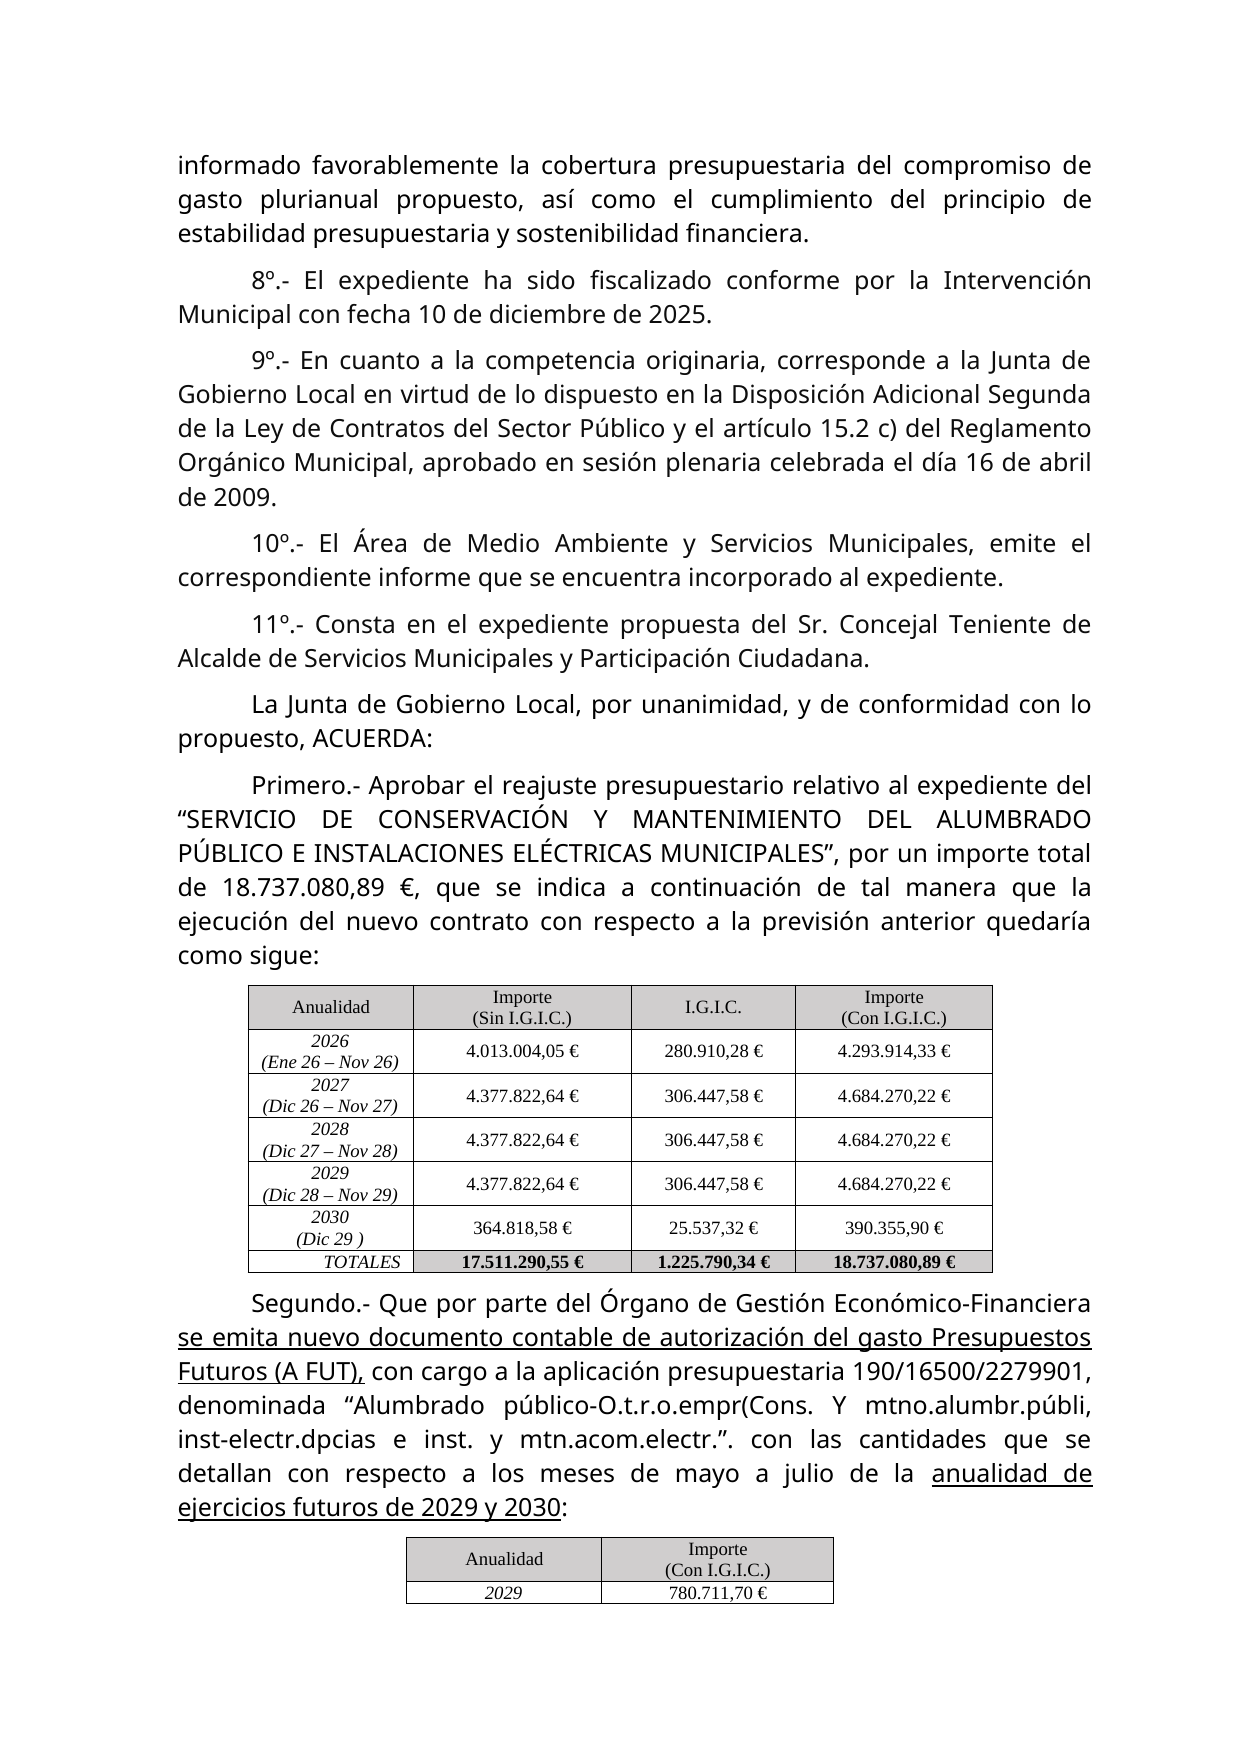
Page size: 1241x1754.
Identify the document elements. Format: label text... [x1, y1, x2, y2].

text 9º.- En cuanto a la competencia originaria, corresponde a la Junta de Gobierno Local en virtud de lo dispuesto en la Disposición Adicional Segunda de la Ley de Contratos del Sector Público y el artículo 15.2 c) del Reglamento Orgánico Municipal, aprobado en sesión plenaria celebrada el día 16 de abril de 2009. [177, 343, 1093, 513]
table_cell 2027 (Dic 26 – Nov 27) [249, 1074, 413, 1117]
table_cell 2029 (Dic 28 – Nov 29) [249, 1162, 413, 1205]
table_cell 4.684.270,22 € [796, 1118, 992, 1161]
table_cell 2030 (Dic 29 ) [249, 1206, 413, 1249]
text 8º.- El expediente ha sido fiscalizado conforme por la Intervención Municipal con fecha 10 de diciembre de 2025. [177, 262, 1093, 330]
table_cell 4.293.914,33 € [796, 1030, 992, 1073]
table_cell 4.377.822,64 € [414, 1118, 631, 1161]
table_cell 780.711,70 € [602, 1582, 833, 1603]
text Segundo.- Que por parte del Órgano de Gestión Económico-Financiera se emita nuevo documento contable de autorización del gasto Presupuestos Futuros (A FUT), con cargo a la aplicación presupuestaria 190/16500/2279901, denominada “Alumbrado público-O.t.r.o.empr(Cons. Y mtno.alumbr.públi, inst-electr.dpcias e inst. y mtn.acom.electr.”. con las cantidades que se detallan con respecto a los meses de mayo a julio de la anualidad de ejercicios futuros de 2029 y 2030: [177, 1286, 1093, 1524]
table_cell 2028 (Dic 27 – Nov 28) [249, 1118, 413, 1161]
text informado favorablemente la cobertura presupuestaria del compromiso de gasto plurianual propuesto, así como el cumplimiento del principio de estabilidad presupuestaria y sostenibilidad financiera. [177, 148, 1093, 250]
table_header Importe (Sin I.G.I.C.) [414, 986, 631, 1029]
table_cell 306.447,58 € [632, 1162, 795, 1205]
text Primero.- Aprobar el reajuste presupuestario relativo al expediente del “SERVICIO DE CONSERVACIÓN Y MANTENIMIENTO DEL ALUMBRADO PÚBLICO E INSTALACIONES ELÉCTRICAS MUNICIPALES”, por un importe total de 18.737.080,89 €, que se indica a continuación de tal manera que la ejecución del nuevo contrato con respecto a la previsión anterior quedaría como sigue: [177, 768, 1093, 972]
table_cell 364.818,58 € [414, 1206, 631, 1249]
table_header Importe (Con I.G.I.C.) [796, 986, 992, 1029]
table_cell TOTALES [249, 1251, 413, 1272]
table_cell 17.511.290,55 € [414, 1251, 631, 1272]
table_cell 4.377.822,64 € [414, 1162, 631, 1205]
text 11º.- Consta en el expediente propuesta del Sr. Concejal Teniente de Alcalde de Servicios Municipales y Participación Ciudadana. [177, 606, 1093, 674]
table_cell 2026 (Ene 26 – Nov 26) [249, 1030, 413, 1073]
table_header Anualidad [407, 1538, 601, 1581]
table_cell 18.737.080,89 € [796, 1251, 992, 1272]
text 10º.- El Área de Medio Ambiente y Servicios Municipales, emite el correspondiente informe que se encuentra incorporado al expediente. [177, 526, 1093, 594]
table_cell 2029 [407, 1582, 601, 1603]
table_cell 4.013.004,05 € [414, 1030, 631, 1073]
table_cell 390.355,90 € [796, 1206, 992, 1249]
table_cell 1.225.790,34 € [632, 1251, 795, 1272]
table_cell 306.447,58 € [632, 1118, 795, 1161]
table_cell 25.537,32 € [632, 1206, 795, 1249]
table_header I.G.I.C. [632, 986, 795, 1029]
table_header Anualidad [249, 986, 413, 1029]
table_cell 4.684.270,22 € [796, 1074, 992, 1117]
table_cell 4.377.822,64 € [414, 1074, 631, 1117]
text La Junta de Gobierno Local, por unanimidad, y de conformidad con lo propuesto, ACUERDA: [177, 687, 1093, 755]
table_cell 280.910,28 € [632, 1030, 795, 1073]
table_cell 4.684.270,22 € [796, 1162, 992, 1205]
table_header Importe (Con I.G.I.C.) [602, 1538, 833, 1581]
table_cell 306.447,58 € [632, 1074, 795, 1117]
